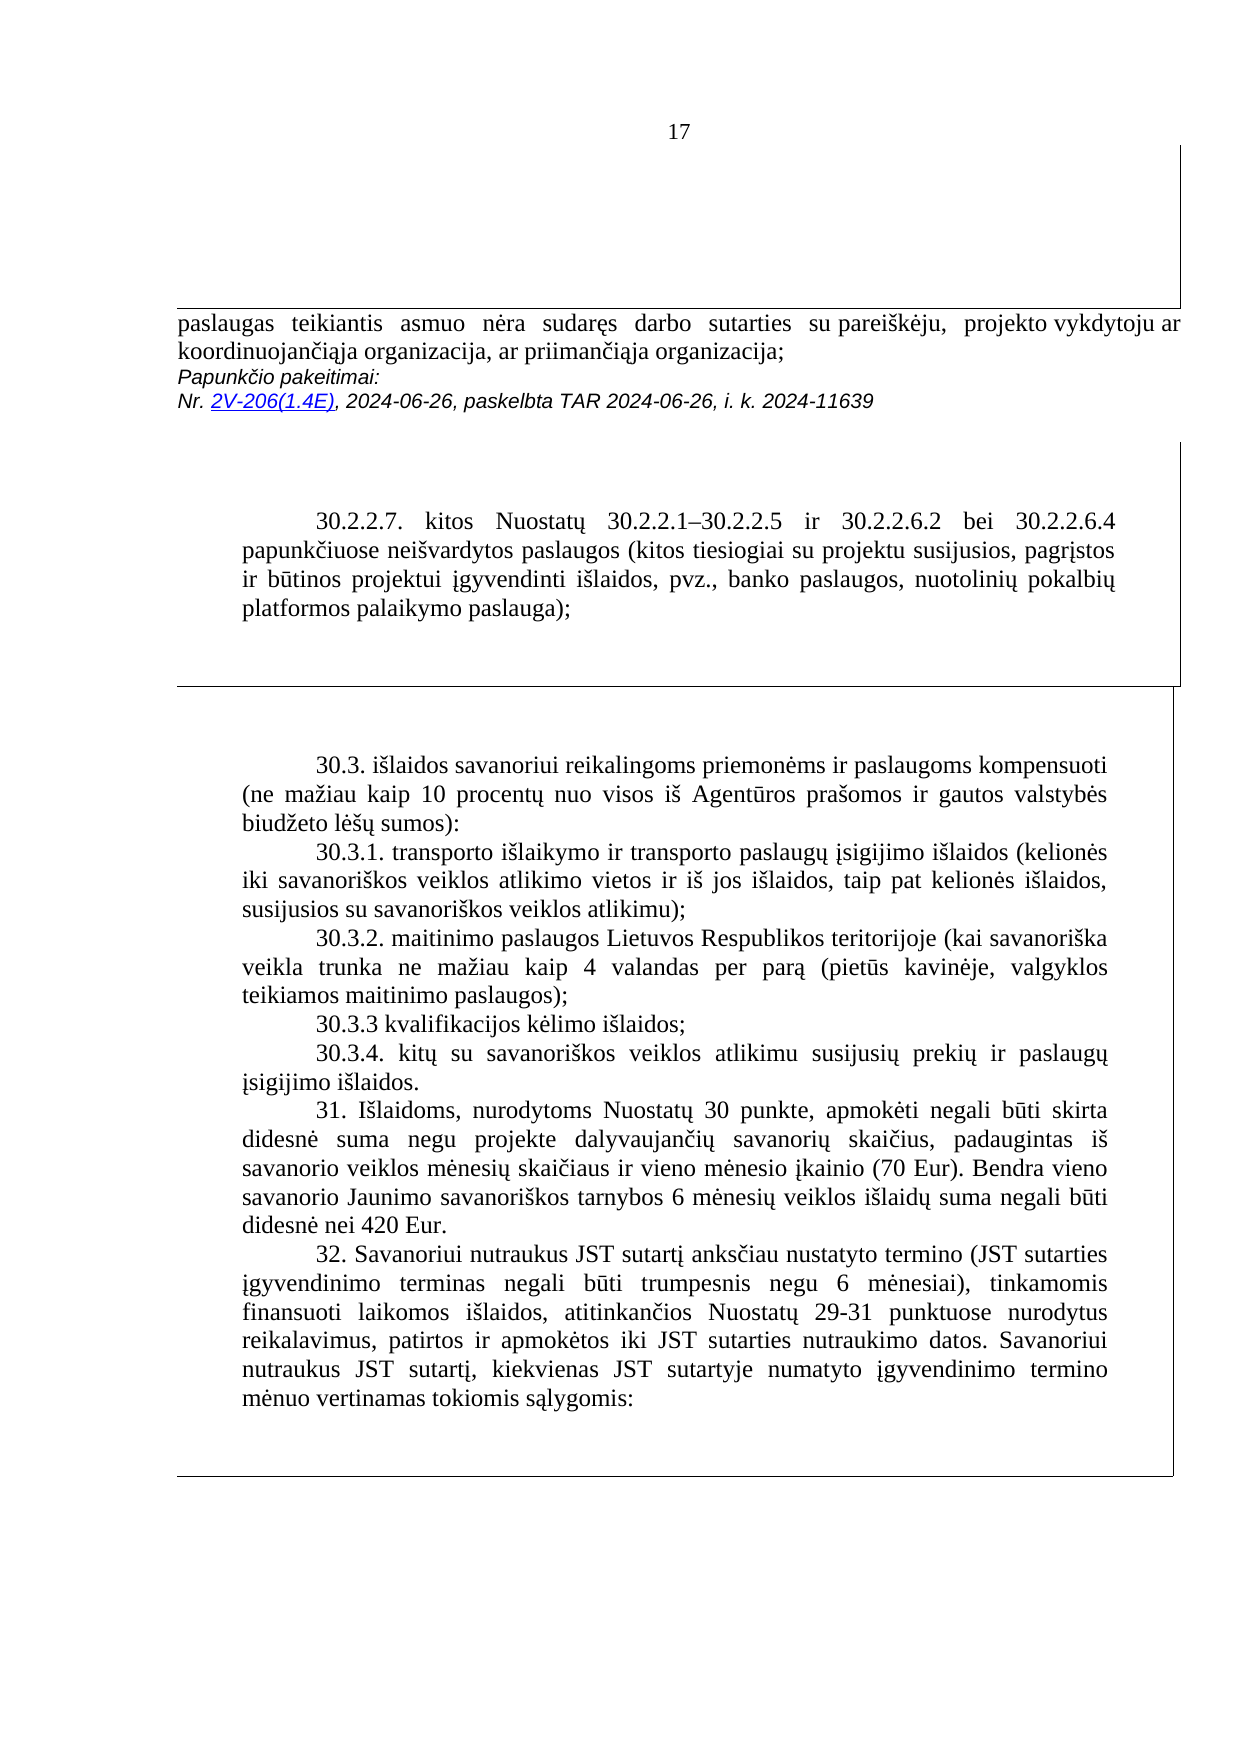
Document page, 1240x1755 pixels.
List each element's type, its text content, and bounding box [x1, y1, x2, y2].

text 30.2.2.7. kitos Nuostatų 30.2.2.1–30.2.2.5 ir 30.2.2.6.2 bei 30.2.2.6.4 papunkčiuose neišvardytos paslaugos (kitos tiesiogiai su projektu susijusios, pagrįstos ir būtinos projektui įgyvendinti išlaidos, pvz., banko paslaugos, nuotolinių pokalbių platformos palaikymo paslauga); [177, 442, 1180, 686]
text 30.3.1. transporto išlaikymo ir transporto paslaugų įsigijimo išlaidos (kelionės iki savanoriškos veiklos atlikimo vietos ir iš jos išlaidos, taip pat kelionės išlaidos, susijusios su savanoriškos veiklos atlikimu); [177, 837, 1173, 923]
text 30.3.3 kvalifikacijos kėlimo išlaidos; [177, 1009, 1173, 1038]
text 30.3. išlaidos savanoriui reikalingoms priemonėms ir paslaugoms kompensuoti (ne mažiau kaip 10 procentų nuo visos iš Agentūros prašomos ir gautos valstybės biudžeto lėšų sumos): [177, 686, 1173, 837]
text paslaugas teikiantis asmuo nėra sudaręs darbo sutarties su pareiškėju, projekto vykdytoju ar koordinuojančiąja organizacija, ar priimančiąja organizacija; [177, 308, 1181, 365]
text Nr. 2V-206(1.4E), 2024-06-26, paskelbta TAR 2024-06-26, i. k. 2024-11639 [177, 389, 1181, 413]
text 30.3.4. kitų su savanoriškos veiklos atlikimu susijusių prekių ir paslaugų įsigijimo išlaidos. [177, 1038, 1173, 1096]
text 30.3.2. maitinimo paslaugos Lietuvos Respublikos teritorijoje (kai savanoriška veikla trunka ne mažiau kaip 4 valandas per parą (pietūs kavinėje, valgyklos teikiamos maitinimo paslaugos); [177, 923, 1173, 1009]
text Papunkčio pakeitimai: [177, 365, 1181, 389]
text 32. Savanoriui nutraukus JST sutartį anksčiau nustatyto termino (JST sutarties įgyvendinimo terminas negali būti trumpesnis negu 6 mėnesiai), tinkamomis finansuoti laikomos išlaidos, atitinkančios Nuostatų 29-31 punktuose nurodytus reikalavimus, patirtos ir apmokėtos iki JST sutarties nutraukimo datos. Savanoriui nutraukus JST sutartį, kiekvienas JST sutartyje numatyto įgyvendinimo termino mėnuo vertinamas tokiomis sąlygomis: [177, 1239, 1173, 1476]
text 31. Išlaidoms, nurodytoms Nuostatų 30 punkte, apmokėti negali būti skirta didesnė suma negu projekte dalyvaujančių savanorių skaičius, padaugintas iš savanorio veiklos mėnesių skaičiaus ir vieno mėnesio įkainio (70 Eur). Bendra vieno savanorio Jaunimo savanoriškos tarnybos 6 mėnesių veiklos išlaidų suma negali būti didesnė nei 420 Eur. [177, 1096, 1173, 1239]
